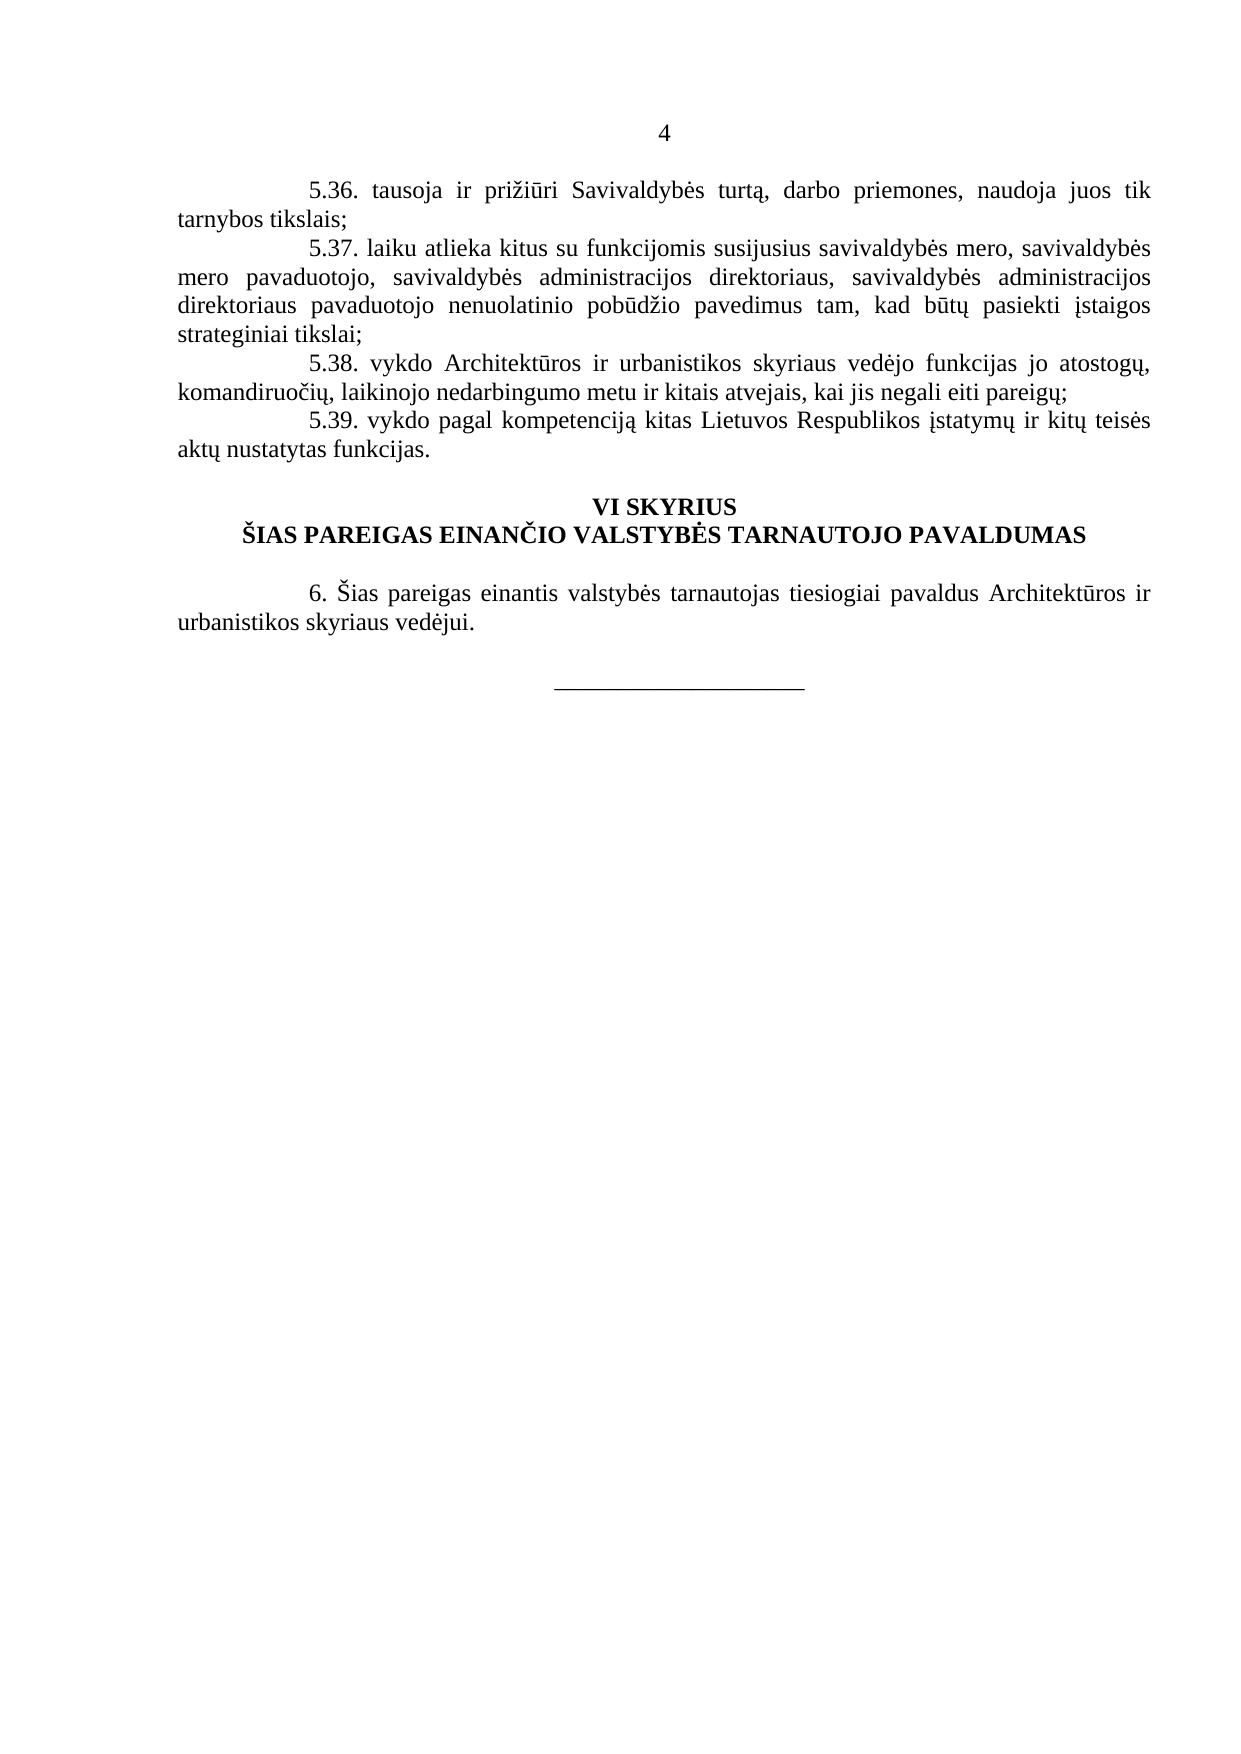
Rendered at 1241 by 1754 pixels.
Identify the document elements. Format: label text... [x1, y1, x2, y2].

text 5.39. vykdo pagal kompetenciją kitas Lietuvos Respublikos įstatymų ir kitų teisės aktų nustatytas funkcijas. [177, 406, 1152, 463]
text 6. Šias pareigas einantis valstybės tarnautojas tiesiogiai pavaldus Architektūros ir urbanistikos skyriaus vedėjui. [177, 578, 1152, 636]
text 5.37. laiku atlieka kitus su funkcijomis susijusius savivaldybės mero, savivaldybės mero pavaduotojo, savivaldybės administracijos direktoriaus, savivaldybės administracijos direktoriaus pavaduotojo nenuolatinio pobūdžio pavedimus tam, kad būtų pasiekti įstaigos strateginiai tikslai; [177, 233, 1152, 348]
text ____________________ [177, 664, 1181, 693]
text VI SKYRIUS [177, 492, 1152, 521]
text ŠIAS PAREIGAS EINANČIO VALSTYBĖS TARNAUTOJO PAVALDUMAS [177, 521, 1152, 549]
text 5.38. vykdo Architektūros ir urbanistikos skyriaus vedėjo funkcijas jo atostogų, komandiruočių, laikinojo nedarbingumo metu ir kitais atvejais, kai jis negali eiti pareigų; [177, 348, 1152, 406]
text 5.36. tausoja ir prižiūri Savivaldybės turtą, darbo priemones, naudoja juos tik tarnybos tikslais; [177, 176, 1152, 233]
